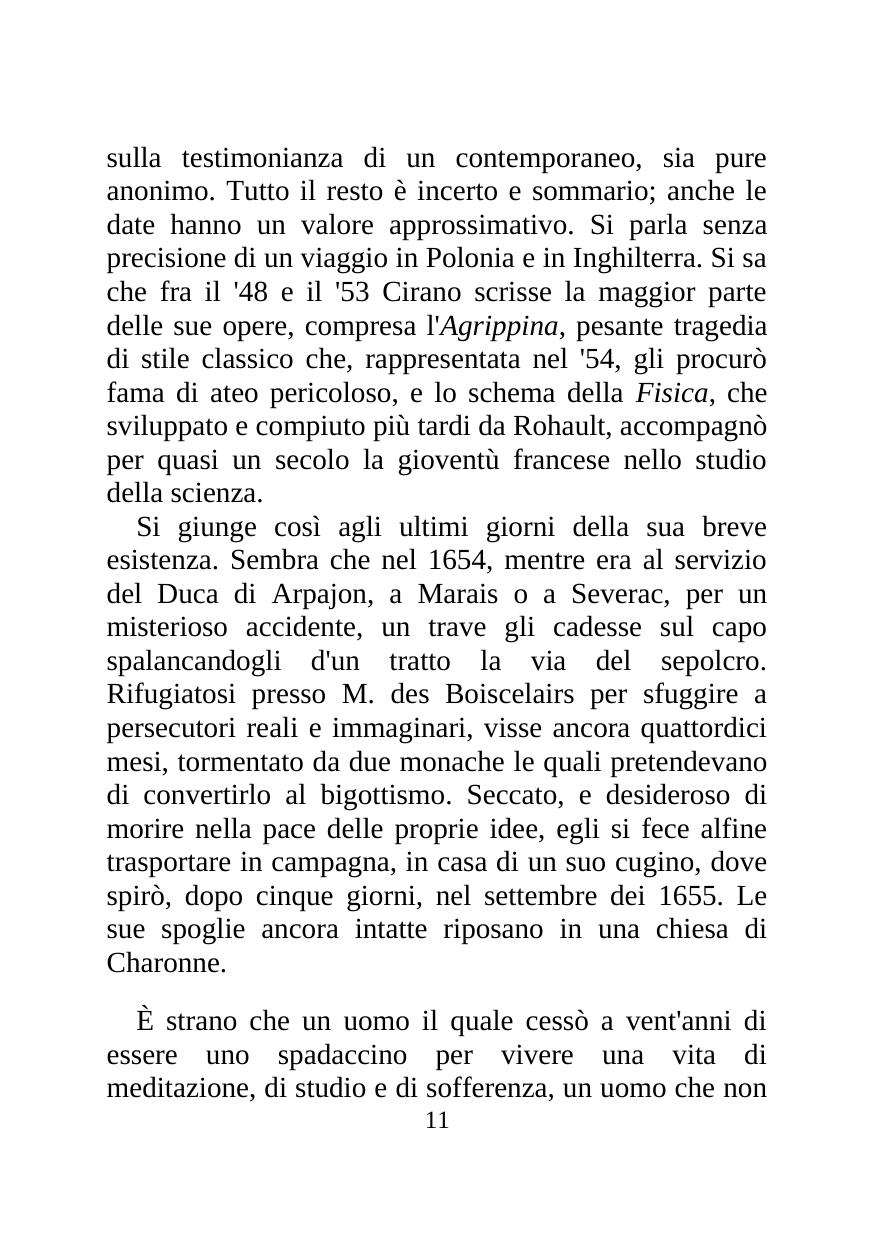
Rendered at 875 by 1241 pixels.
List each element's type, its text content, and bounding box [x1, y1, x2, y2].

text Si giunge così agli ultimi giorni della sua breve esistenza. Sembra che nel 1654, mentre era al servizio del Duca di Arpajon, a Marais o a Severac, per un misterioso accidente, un trave gli cadesse sul capo spalancandogli d'un tratto la via del sepolcro. Rifugiatosi presso M. des Boiscelairs per sfuggire a persecutori reali e immaginari, visse ancora quattordici mesi, tormentato da due monache le quali pretendevano di convertirlo al bigottismo. Seccato, e desideroso di morire nella pace delle proprie idee, egli si fece alfine trasportare in campagna, in casa di un suo cugino, dove spirò, dopo cinque giorni, nel settembre dei 1655. Le sue spoglie ancora intatte riposano in una chiesa di Charonne. [106, 509, 768, 978]
text sulla testimonianza di un contemporaneo, sia pure anonimo. Tutto il resto è incerto e sommario; anche le date hanno un valore approssimativo. Si parla senza precisione di un viaggio in Polonia e in Inghilterra. Si sa che fra il '48 e il '53 Cirano scrisse la maggior parte delle sue opere, compresa l'Agrippina, pesante tragedia di stile classico che, rappresentata nel '54, gli procurò fama di ateo pericoloso, e lo schema della Fisica, che sviluppato e compiuto più tardi da Rohault, accompagnò per quasi un secolo la gioventù francese nello studio della scienza. [106, 140, 768, 509]
text È strano che un uomo il quale cessò a vent'anni di essere uno spadaccino per vivere una vita di meditazione, di studio e di sofferenza, un uomo che non [106, 1003, 768, 1104]
